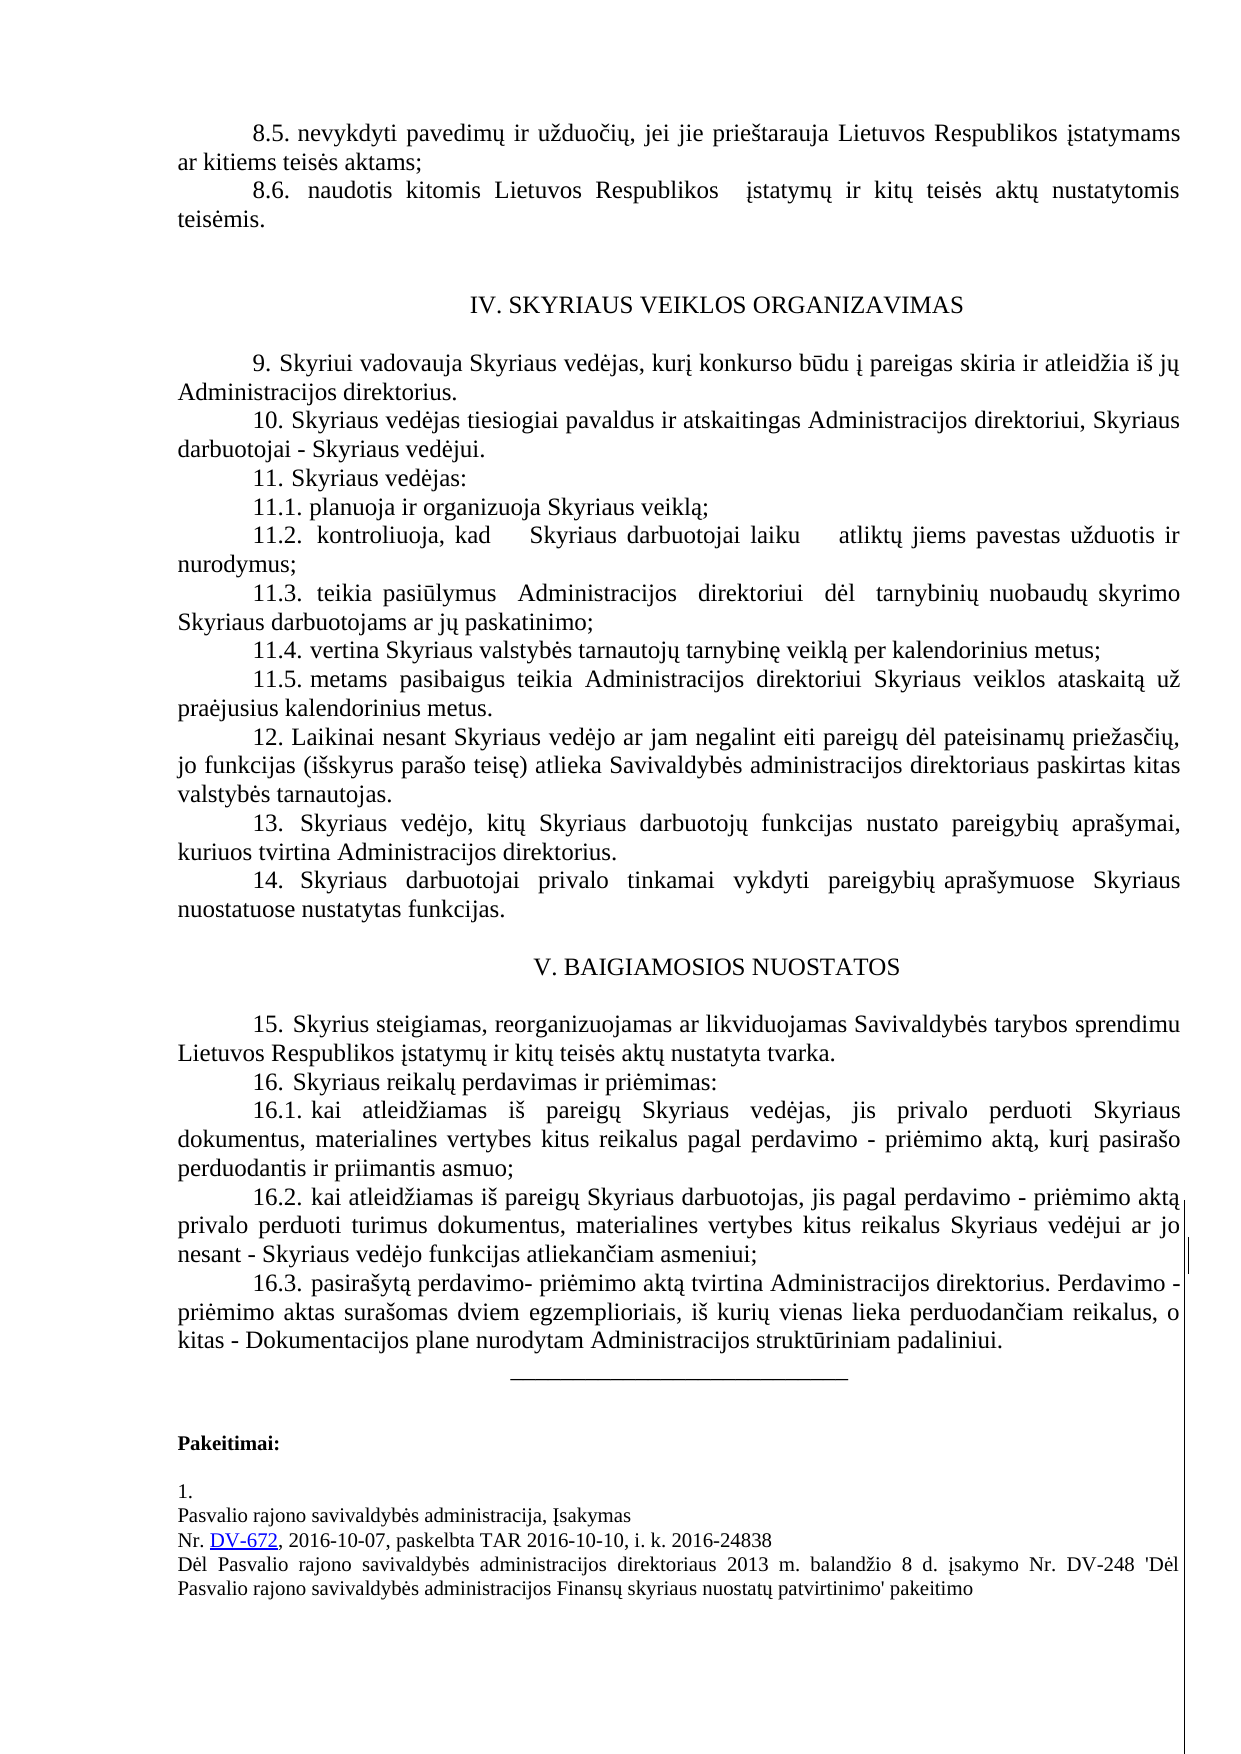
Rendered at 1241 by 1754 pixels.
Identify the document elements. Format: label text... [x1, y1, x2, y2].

text ___________________________ [177, 1354, 1181, 1383]
text 11.4. vertina Skyriaus valstybės tarnautojų tarnybinę veiklą per kalendorinius metus; [177, 636, 1181, 664]
text 8.5. nevykdyti pavedimų ir užduočių, jei jie prieštarauja Lietuvos Respublikos įstatymams ar kitiems teisės aktams; [177, 118, 1181, 176]
text V. BAIGIAMOSIOS NUOSTATOS [177, 952, 1181, 981]
text Pakeitimai: [177, 1431, 1181, 1455]
text IV. SKYRIAUS VEIKLOS ORGANIZAVIMAS [177, 291, 1181, 319]
text 16. Skyriaus reikalų perdavimas ir priėmimas: [177, 1067, 1181, 1096]
text 11.1. planuoja ir organizuoja Skyriaus veiklą; [177, 492, 1181, 521]
text 16.2. kai atleidžiamas iš pareigų Skyriaus darbuotojas, jis pagal perdavimo - priėmimo aktą privalo perduoti turimus dokumentus, materialines vertybes kitus reikalus Skyriaus vedėjui ar jo nesant - Skyriaus vedėjo funkcijas atliekančiam asmeniui; [177, 1182, 1181, 1268]
text Pasvalio rajono savivaldybės administracija, Įsakymas [177, 1503, 1181, 1527]
text 13. Skyriaus vedėjo, kitų Skyriaus darbuotojų funkcijas nustato pareigybių aprašymai, kuriuos tvirtina Administracijos direktorius. [177, 808, 1181, 866]
text 16.1. kai atleidžiamas iš pareigų Skyriaus vedėjas, jis privalo perduoti Skyriaus dokumentus, materialines vertybes kitus reikalus pagal perdavimo - priėmimo aktą, kurį pasirašo perduodantis ir priimantis asmuo; [177, 1096, 1181, 1182]
text 15. Skyrius steigiamas, reorganizuojamas ar likviduojamas Savivaldybės tarybos sprendimu Lietuvos Respublikos įstatymų ir kitų teisės aktų nustatyta tvarka. [177, 1009, 1181, 1067]
text Nr. DV-672, 2016-10-07, paskelbta TAR 2016-10-10, i. k. 2016-24838 [177, 1527, 1181, 1552]
text Dėl Pasvalio rajono savivaldybės administracijos direktoriaus 2013 m. balandžio 8 d. įsakymo Nr. DV-248 'Dėl Pasvalio rajono savivaldybės administracijos Finansų skyriaus nuostatų patvirtinimo' pakeitimo [177, 1552, 1181, 1600]
text 16.3. pasirašytą perdavimo- priėmimo aktą tvirtina Administracijos direktorius. Perdavimo - priėmimo aktas surašomas dviem egzemplioriais, iš kurių vienas lieka perduodančiam reikalus, o kitas - Dokumentacijos plane nurodytam Administracijos struktūriniam padaliniui. [177, 1268, 1181, 1354]
text 1. [177, 1479, 1181, 1503]
text 8.6. naudotis kitomis Lietuvos Respublikos įstatymų ir kitų teisės aktų nustatytomis teisėmis. [177, 176, 1181, 233]
text 14. Skyriaus darbuotojai privalo tinkamai vykdyti pareigybių aprašymuose Skyriaus nuostatuose nustatytas funkcijas. [177, 866, 1181, 923]
text 9. Skyriui vadovauja Skyriaus vedėjas, kurį konkurso būdu į pareigas skiria ir atleidžia iš jų Administracijos direktorius. [177, 348, 1181, 406]
text 11.2. kontroliuoja, kad Skyriaus darbuotojai laiku atliktų jiems pavestas užduotis ir nurodymus; [177, 521, 1181, 578]
text 12. Laikinai nesant Skyriaus vedėjo ar jam negalint eiti pareigų dėl pateisinamų priežasčių, jo funkcijas (išskyrus parašo teisę) atlieka Savivaldybės administracijos direktoriaus paskirtas kitas valstybės tarnautojas. [177, 722, 1181, 808]
text 11.3. teikia pasiūlymus Administracijos direktoriui dėl tarnybinių nuobaudų skyrimo Skyriaus darbuotojams ar jų paskatinimo; [177, 578, 1181, 636]
text 11.5. metams pasibaigus teikia Administracijos direktoriui Skyriaus veiklos ataskaitą už praėjusius kalendorinius metus. [177, 664, 1181, 722]
text 11. Skyriaus vedėjas: [177, 463, 1181, 492]
text 10. Skyriaus vedėjas tiesiogiai pavaldus ir atskaitingas Administracijos direktoriui, Skyriaus darbuotojai - Skyriaus vedėjui. [177, 406, 1181, 463]
